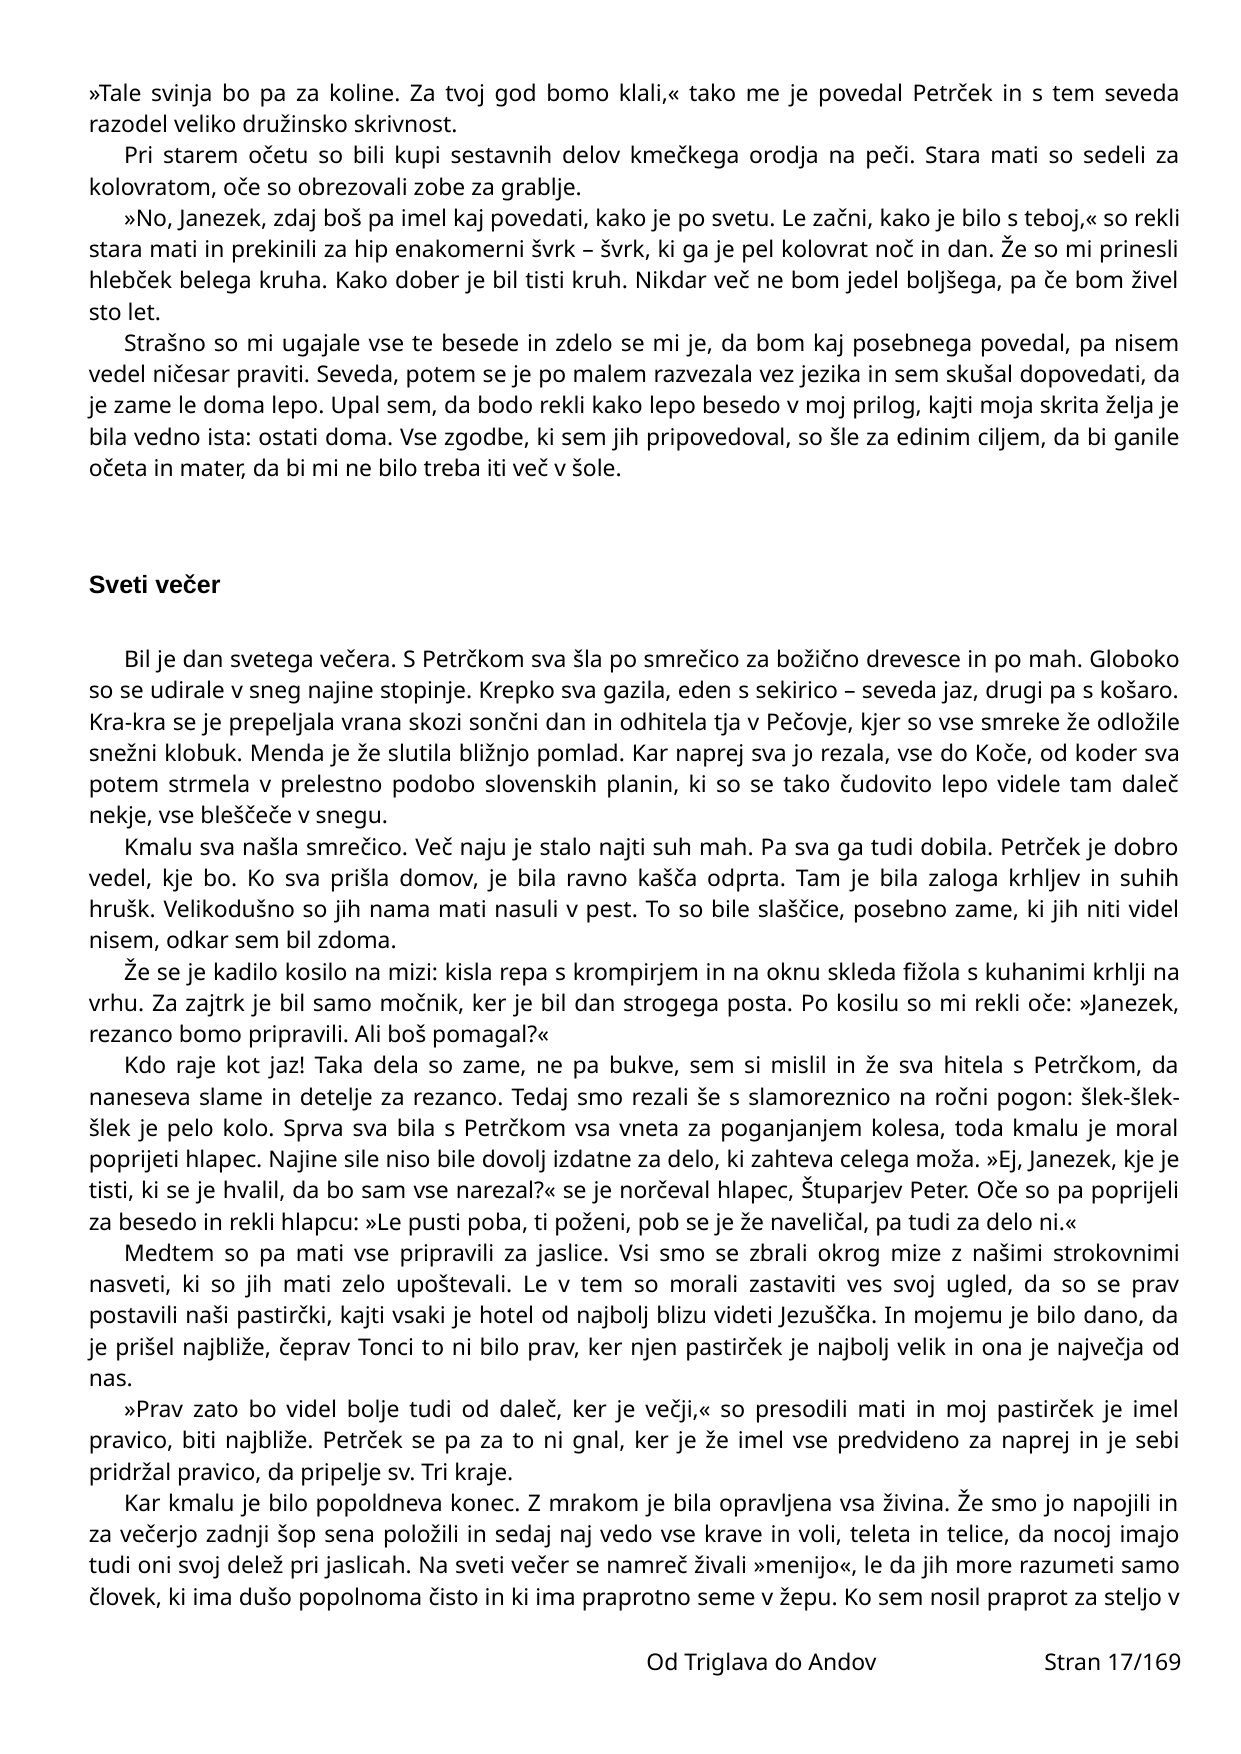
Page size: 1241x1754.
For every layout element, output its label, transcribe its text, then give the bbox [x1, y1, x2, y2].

text Kdo raje kot jaz! Taka dela so zame, ne pa bukve, sem si mislil in že sva hitela s Petrčkom, da naneseva slame in detelje za rezanco. Tedaj smo rezali še s slamoreznico na ročni pogon: šlek-šlek-šlek je pelo kolo. Sprva sva bila s Petrčkom vsa vneta za poganjanjem kolesa, toda kmalu je moral poprijeti hlapec. Najine sile niso bile dovolj izdatne za delo, ki zahteva celega moža. »Ej, Janezek, kje je tisti, ki se je hvalil, da bo sam vse narezal?« se je norčeval hlapec, Štuparjev Peter. Oče so pa poprijeli za besedo in rekli hlapcu: »Le pusti poba, ti poženi, pob se je že naveličal, pa tudi za delo ni.« [88, 1049, 1181, 1237]
text Medtem so pa mati vse pripravili za jaslice. Vsi smo se zbrali okrog mize z našimi strokovnimi nasveti, ki so jih mati zelo upoštevali. Le v tem so morali zastaviti ves svoj ugled, da so se prav postavili naši pastirčki, kajti vsaki je hotel od najbolj blizu videti Jezuščka. In mojemu je bilo dano, da je prišel najbliže, čeprav Tonci to ni bilo prav, ker njen pastirček je najbolj velik in ona je največja od nas. [88, 1237, 1181, 1393]
text Bil je dan svetega večera. S Petrčkom sva šla po smrečico za božično drevesce in po mah. Globoko so se udirale v sneg najine stopinje. Krepko sva gazila, eden s sekirico – seveda jaz, drugi pa s košaro. Kra-kra se je prepeljala vrana skozi sončni dan in odhitela tja v Pečovje, kjer so vse smreke že odložile snežni klobuk. Menda je že slutila bližnjo pomlad. Kar naprej sva jo rezala, vse do Koče, od koder sva potem strmela v prelestno podobo slovenskih planin, ki so se tako čudovito lepo videle tam daleč nekje, vse bleščeče v snegu. [88, 643, 1181, 831]
text »Tale svinja bo pa za koline. Za tvoj god bomo klali,« tako me je povedal Petrček in s tem seveda razodel veliko družinsko skrivnost. [88, 77, 1181, 139]
text Kmalu sva našla smrečico. Več naju je stalo najti suh mah. Pa sva ga tudi dobila. Petrček je dobro vedel, kje bo. Ko sva prišla domov, je bila ravno kašča odprta. Tam je bila zaloga krhljev in suhih hrušk. Velikodušno so jih nama mati nasuli v pest. To so bile slaščice, posebno zame, ki jih niti videl nisem, odkar sem bil zdoma. [88, 831, 1181, 956]
text Kar kmalu je bilo popoldneva konec. Z mrakom je bila opravljena vsa živina. Že smo jo napojili in za večerjo zadnji šop sena položili in sedaj naj vedo vse krave in voli, teleta in telice, da nocoj imajo tudi oni svoj delež pri jaslicah. Na sveti večer se namreč živali »menijo«, le da jih more razumeti samo človek, ki ima dušo popolnoma čisto in ki ima praprotno seme v žepu. Ko sem nosil praprot za steljo v [88, 1487, 1181, 1612]
subtitle Sveti večer [88, 571, 1181, 599]
text Strašno so mi ugajale vse te besede in zdelo se mi je, da bom kaj posebnega povedal, pa nisem vedel ničesar praviti. Seveda, potem se je po malem razvezala vez jezika in sem skušal dopovedati, da je zame le doma lepo. Upal sem, da bodo rekli kako lepo besedo v moj prilog, kajti moja skrita želja je bila vedno ista: ostati doma. Vse zgodbe, ki sem jih pripovedoval, so šle za edinim ciljem, da bi ganile očeta in mater, da bi mi ne bilo treba iti več v šole. [88, 327, 1181, 483]
text Pri starem očetu so bili kupi sestavnih delov kmečkega orodja na peči. Stara mati so sedeli za kolovratom, oče so obrezovali zobe za grablje. [88, 139, 1181, 202]
text Že se je kadilo kosilo na mizi: kisla repa s krompirjem in na oknu skleda fižola s kuhanimi krhlji na vrhu. Za zajtrk je bil samo močnik, ker je bil dan strogega posta. Po kosilu so mi rekli oče: »Janezek, rezanco bomo pripravili. Ali boš pomagal?« [88, 956, 1181, 1049]
text »Prav zato bo videl bolje tudi od daleč, ker je večji,« so presodili mati in moj pastirček je imel pravico, biti najbliže. Petrček se pa za to ni gnal, ker je že imel vse predvideno za naprej in je sebi pridržal pravico, da pripelje sv. Tri kraje. [88, 1393, 1181, 1487]
text »No, Janezek, zdaj boš pa imel kaj povedati, kako je po svetu. Le začni, kako je bilo s teboj,« so rekli stara mati in prekinili za hip enakomerni švrk – švrk, ki ga je pel kolovrat noč in dan. Že so mi prinesli hlebček belega kruha. Kako dober je bil tisti kruh. Nikdar več ne bom jedel boljšega, pa če bom živel sto let. [88, 202, 1181, 327]
